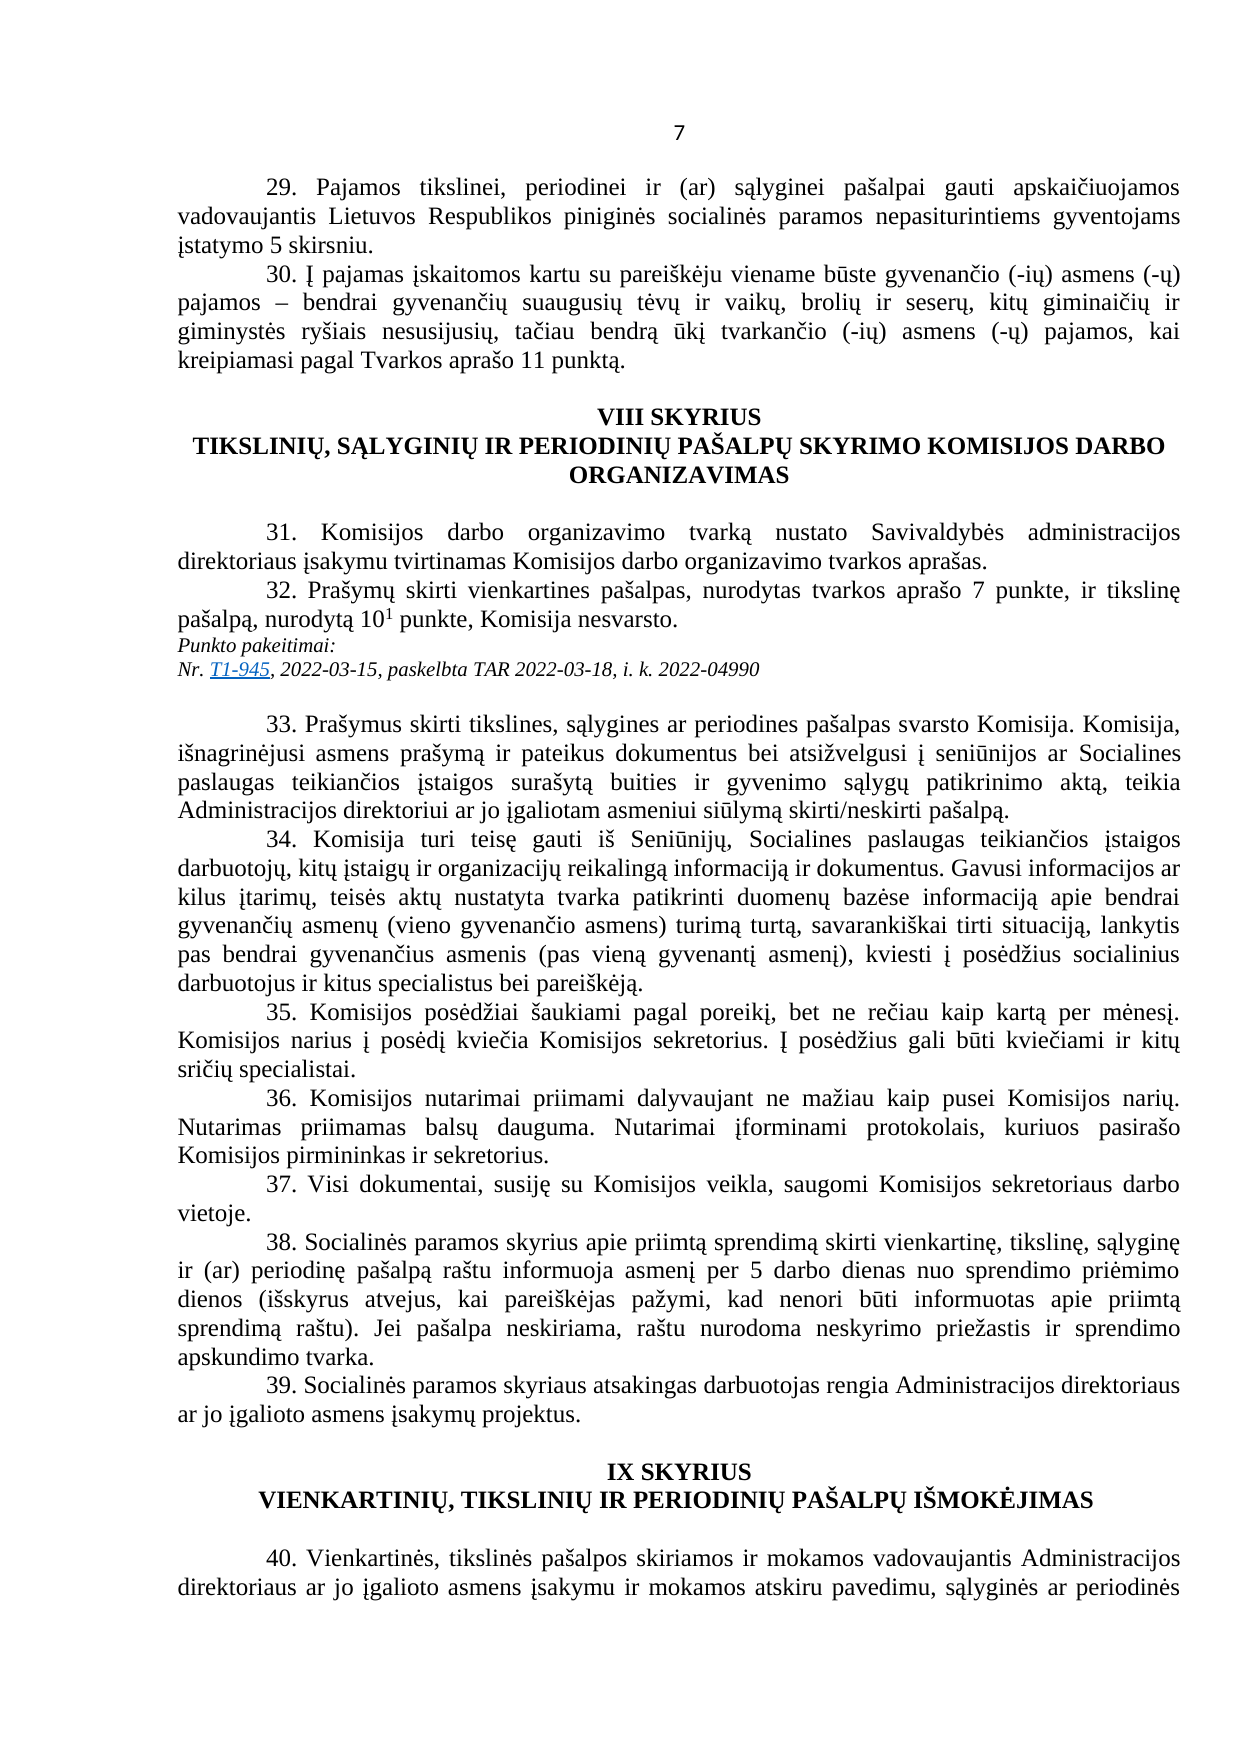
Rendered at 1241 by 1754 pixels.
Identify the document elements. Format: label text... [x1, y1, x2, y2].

text Punkto pakeitimai: [177, 632, 1181, 657]
text 30. Į pajamas įskaitomos kartu su pareiškėju viename būste gyvenančio (-ių) asmens (-ų) pajamos – bendrai gyvenančių suaugusių tėvų ir vaikų, brolių ir seserų, kitų giminaičių ir giminystės ryšiais nesusijusių, tačiau bendrą ūkį tvarkančio (-ių) asmens (-ų) pajamos, kai kreipiamasi pagal Tvarkos aprašo 11 punktą. [177, 259, 1181, 374]
text 40. Vienkartinės, tikslinės pašalpos skiriamos ir mokamos vadovaujantis Administracijos direktoriaus ar jo įgalioto asmens įsakymu ir mokamos atskiru pavedimu, sąlyginės ar periodinės [177, 1543, 1181, 1601]
text 34. Komisija turi teisę gauti iš Seniūnijų, Socialines paslaugas teikiančios įstaigos darbuotojų, kitų įstaigų ir organizacijų reikalingą informaciją ir dokumentus. Gavusi informacijos ar kilus įtarimų, teisės aktų nustatyta tvarka patikrinti duomenų bazėse informaciją apie bendrai gyvenančių asmenų (vieno gyvenančio asmens) turimą turtą, savarankiškai tirti situaciją, lankytis pas bendrai gyvenančius asmenis (pas vieną gyvenantį asmenį), kviesti į posėdžius socialinius darbuotojus ir kitus specialistus bei pareiškėją. [177, 824, 1181, 997]
text 36. Komisijos nutarimai priimami dalyvaujant ne mažiau kaip pusei Komisijos narių. Nutarimas priimamas balsų dauguma. Nutarimai įforminami protokolais, kuriuos pasirašo Komisijos pirmininkas ir sekretorius. [177, 1083, 1181, 1169]
text VIENKARTINIŲ, TIKSLINIŲ IR PERIODINIŲ PAŠALPŲ IŠMOKĖJIMAS [177, 1486, 1181, 1514]
text 33. Prašymus skirti tikslines, sąlygines ar periodines pašalpas svarsto Komisija. Komisija, išnagrinėjusi asmens prašymą ir pateikus dokumentus bei atsižvelgusi į seniūnijos ar Socialines paslaugas teikiančios įstaigos surašytą buities ir gyvenimo sąlygų patikrinimo aktą, teikia Administracijos direktoriui ar jo įgaliotam asmeniui siūlymą skirti/neskirti pašalpą. [177, 709, 1181, 824]
text 37. Visi dokumentai, susiję su Komisijos veikla, saugomi Komisijos sekretoriaus darbo vietoje. [177, 1169, 1181, 1227]
text 35. Komisijos posėdžiai šaukiami pagal poreikį, bet ne rečiau kaip kartą per mėnesį. Komisijos narius į posėdį kviečia Komisijos sekretorius. Į posėdžius gali būti kviečiami ir kitų sričių specialistai. [177, 997, 1181, 1083]
text IX SKYRIUS [177, 1457, 1181, 1486]
text 29. Pajamos tikslinei, periodinei ir (ar) sąlyginei pašalpai gauti apskaičiuojamos vadovaujantis Lietuvos Respublikos piniginės socialinės paramos nepasiturintiems gyventojams įstatymo 5 skirsniu. [177, 172, 1181, 259]
text TIKSLINIŲ, SĄLYGINIŲ IR PERIODINIŲ PAŠALPŲ SKYRIMO KOMISIJOS DARBO ORGANIZAVIMAS [177, 431, 1181, 489]
text VIII SKYRIUS [177, 402, 1181, 431]
text 32. Prašymų skirti vienkartines pašalpas, nurodytas tvarkos aprašo 7 punkte, ir tikslinę pašalpą, nurodytą 101 punkte, Komisija nesvarsto. [177, 575, 1181, 632]
text 31. Komisijos darbo organizavimo tvarką nustato Savivaldybės administracijos direktoriaus įsakymu tvirtinamas Komisijos darbo organizavimo tvarkos aprašas. [177, 517, 1181, 575]
text 39. Socialinės paramos skyriaus atsakingas darbuotojas rengia Administracijos direktoriaus ar jo įgalioto asmens įsakymų projektus. [177, 1371, 1181, 1428]
text 38. Socialinės paramos skyrius apie priimtą sprendimą skirti vienkartinę, tikslinę, sąlyginę ir (ar) periodinę pašalpą raštu informuoja asmenį per 5 darbo dienas nuo sprendimo priėmimo dienos (išskyrus atvejus, kai pareiškėjas pažymi, kad nenori būti informuotas apie priimtą sprendimą raštu). Jei pašalpa neskiriama, raštu nurodoma neskyrimo priežastis ir sprendimo apskundimo tvarka. [177, 1227, 1181, 1371]
text Nr. T1-945, 2022-03-15, paskelbta TAR 2022-03-18, i. k. 2022-04990 [177, 657, 1181, 681]
